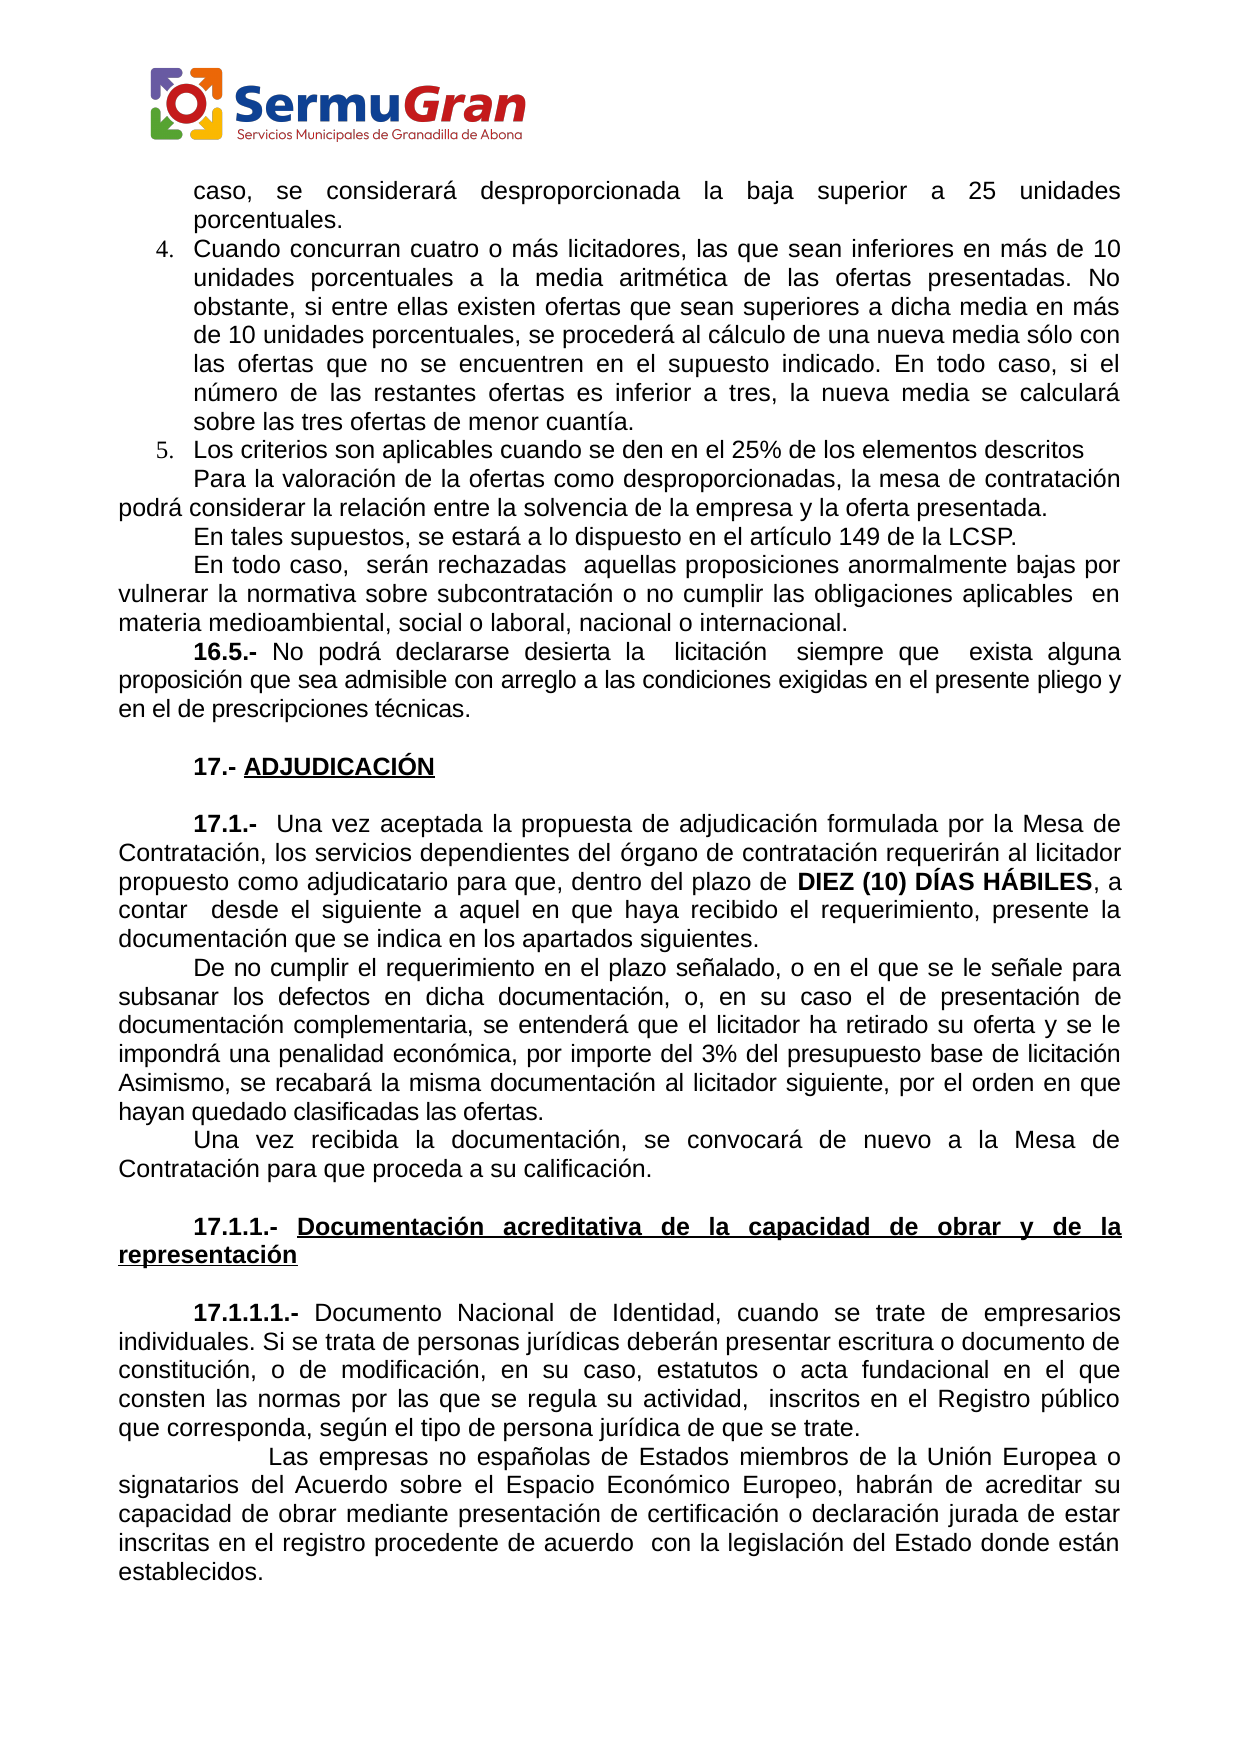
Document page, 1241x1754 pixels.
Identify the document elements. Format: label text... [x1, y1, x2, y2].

text De no cumplir el requerimiento en el plazo señalado, o en el que se le señale para subsanar los defectos en dicha documentación, o, en su caso el de presentación de documentación complementaria, se entenderá que el licitador ha retirado su oferta y se le impondrá una penalidad económica, por importe del 3% del presupuesto base de licitación Asimismo, se recabará la misma documentación al licitador siguiente, por el orden en que hayan quedado clasificadas las ofertas. [118, 953, 1122, 1125]
text 17.1.1.- Documentación acreditativa de la capacidad de obrar y de la representación [118, 1212, 1122, 1269]
text 17.1.- Una vez aceptada la propuesta de adjudicación formulada por la Mesa de Contratación, los servicios dependientes del órgano de contratación requerirán al licitador propuesto como adjudicatario para que, dentro del plazo de DIEZ (10) DÍAS HÁBILES, a contar desde el siguiente a aquel en que haya recibido el requerimiento, presente la documentación que se indica en los apartados siguientes. [118, 809, 1122, 953]
text 17.- ADJUDICACIÓN [118, 752, 1122, 780]
text Para la valoración de la ofertas como desproporcionadas, la mesa de contratación podrá considerar la relación entre la solvencia de la empresa y la oferta presentada. [118, 464, 1122, 522]
picture [133, 83, 543, 123]
list Los criterios son aplicables cuando se den en el 25% de los elementos descritos [156, 435, 1122, 464]
text En tales supuestos, se estará a lo dispuesto en el artículo 149 de la LCSP. [118, 522, 1122, 550]
list caso, se considerará desproporcionada la baja superior a 25 unidades porcentuales. [156, 176, 1122, 234]
list Cuando concurran cuatro o más licitadores, las que sean inferiores en más de 10 unidades porcentuales a la media aritmética de las ofertas presentadas. No obstante, si entre ellas existen ofertas que sean superiores a dicha media en más de 10 unidades porcentuales, se procederá al cálculo de una nueva media sólo con las ofertas que no se encuentren en el supuesto indicado. En todo caso, si el número de las restantes ofertas es inferior a tres, la nueva media se calculará sobre las tres ofertas de menor cuantía. [156, 234, 1122, 435]
text 17.1.1.1.- Documento Nacional de Identidad, cuando se trate de empresarios individuales. Si se trata de personas jurídicas deberán presentar escritura o documento de constitución, o de modificación, en su caso, estatutos o acta fundacional en el que consten las normas por las que se regula su actividad, inscritos en el Registro público que corresponda, según el tipo de persona jurídica de que se trate. [118, 1298, 1122, 1442]
text Una vez recibida la documentación, se convocará de nuevo a la Mesa de Contratación para que proceda a su calificación. [118, 1125, 1122, 1183]
text En todo caso, serán rechazadas aquellas proposiciones anormalmente bajas por vulnerar la normativa sobre subcontratación o no cumplir las obligaciones aplicables en materia medioambiental, social o laboral, nacional o internacional. [118, 550, 1122, 637]
text Las empresas no españolas de Estados miembros de la Unión Europea o signatarios del Acuerdo sobre el Espacio Económico Europeo, habrán de acreditar su capacidad de obrar mediante presentación de certificación o declaración jurada de estar inscritas en el registro procedente de acuerdo con la legislación del Estado donde están establecidos. [118, 1442, 1122, 1585]
text 16.5.- No podrá declararse desierta la licitación siempre que exista alguna proposición que sea admisible con arreglo a las condiciones exigidas en el presente pliego y en el de prescripciones técnicas. [118, 637, 1122, 723]
